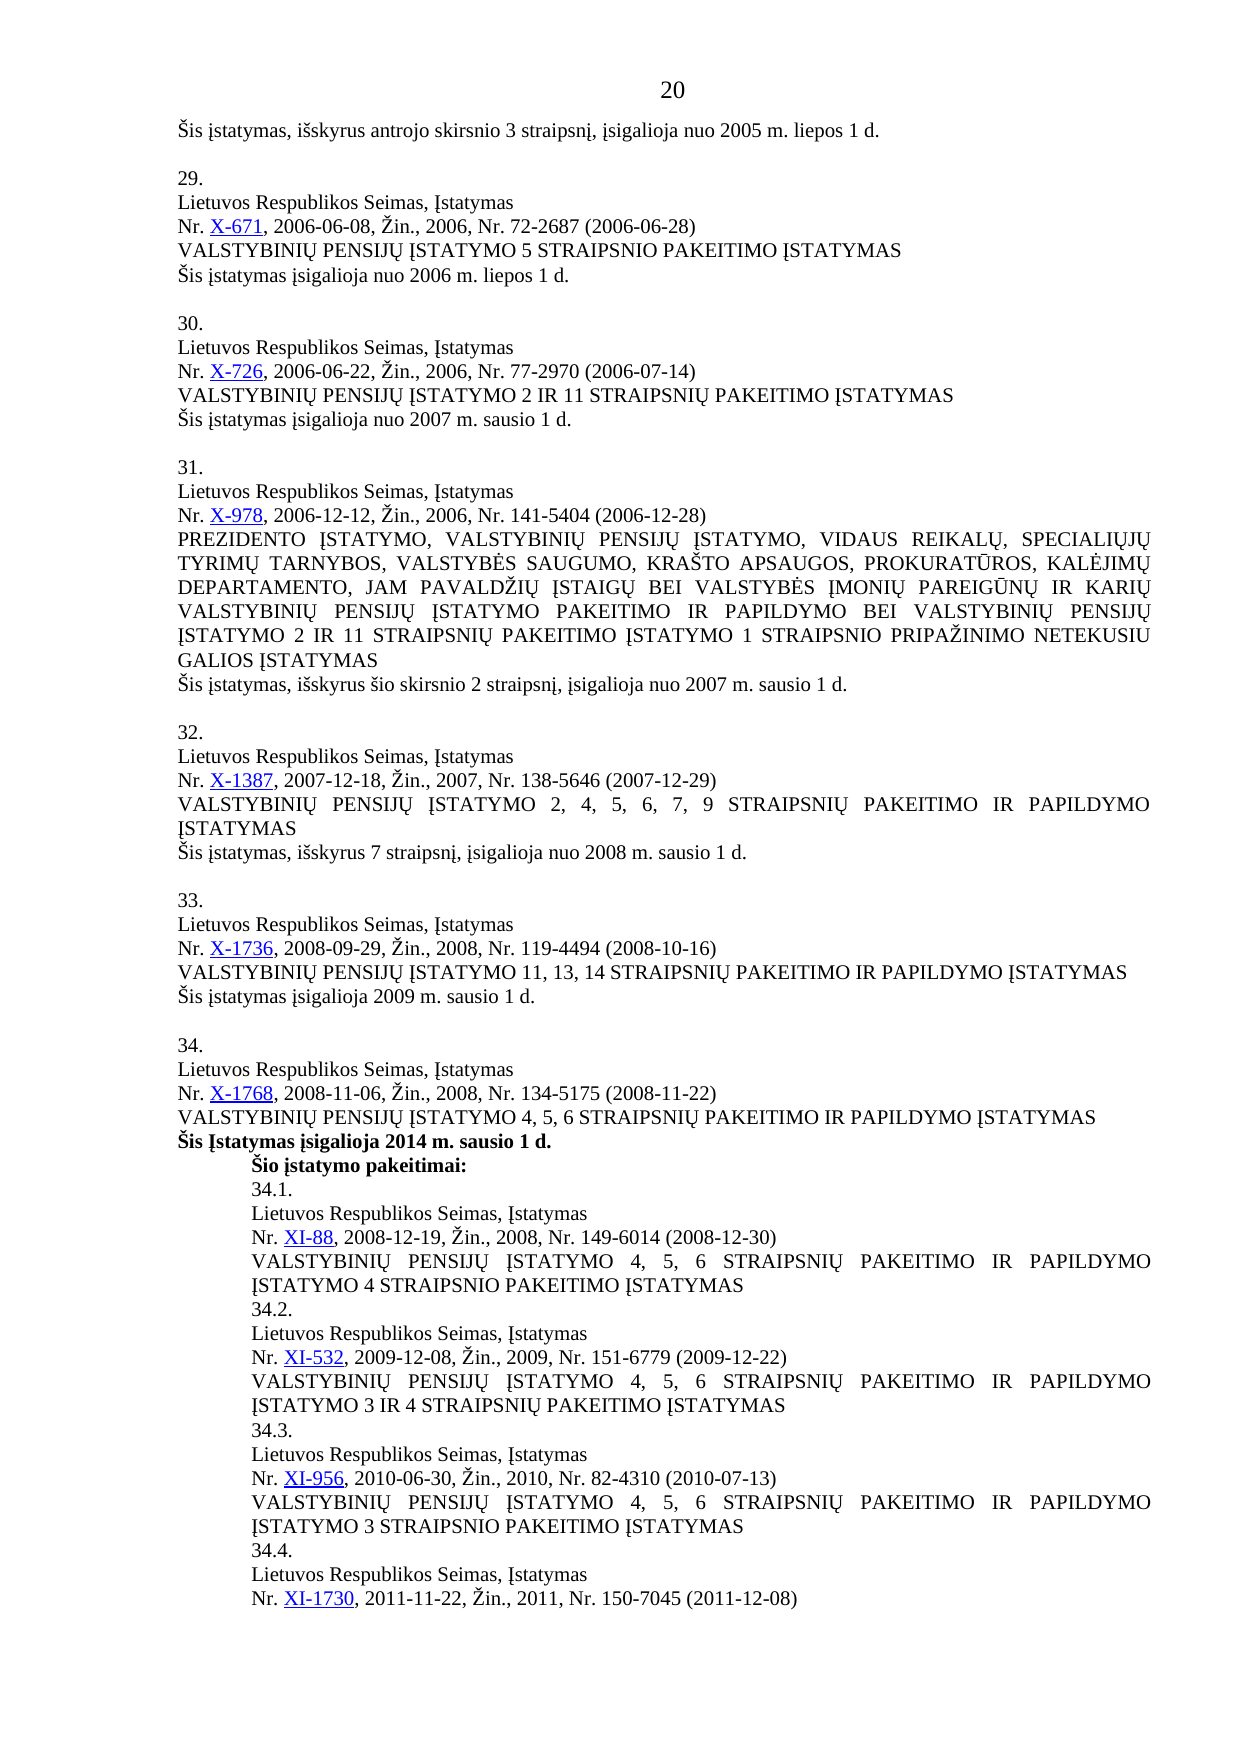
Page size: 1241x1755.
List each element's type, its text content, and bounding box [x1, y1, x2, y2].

text VALSTYBINIŲ PENSIJŲ ĮSTATYMO 4, 5, 6 STRAIPSNIŲ PAKEITIMO IR PAPILDYMO ĮSTATYMAS [177, 1105, 1152, 1129]
text Lietuvos Respublikos Seimas, Įstatymas [177, 1201, 1152, 1225]
text PREZIDENTO ĮSTATYMO, VALSTYBINIŲ PENSIJŲ ĮSTATYMO, VIDAUS REIKALŲ, SPECIALIŲJŲ TYRIMŲ TARNYBOS, VALSTYBĖS SAUGUMO, KRAŠTO APSAUGOS, PROKURATŪROS, KALĖJIMŲ DEPARTAMENTO, JAM PAVALDŽIŲ ĮSTAIGŲ BEI VALSTYBĖS ĮMONIŲ PAREIGŪNŲ IR KARIŲ VALSTYBINIŲ PENSIJŲ ĮSTATYMO PAKEITIMO IR PAPILDYMO BEI VALSTYBINIŲ PENSIJŲ ĮSTATYMO 2 IR 11 STRAIPSNIŲ PAKEITIMO ĮSTATYMO 1 STRAIPSNIO PRIPAŽINIMO NETEKUSIU GALIOS ĮSTATYMAS [177, 527, 1152, 672]
text Nr. X-1387, 2007-12-18, Žin., 2007, Nr. 138-5646 (2007-12-29) [177, 768, 1152, 792]
text 34.1. [177, 1177, 1152, 1201]
text Šio įstatymo pakeitimai: [177, 1153, 1152, 1177]
text 30. [177, 311, 1152, 335]
text Nr. XI-88, 2008-12-19, Žin., 2008, Nr. 149-6014 (2008-12-30) [177, 1225, 1152, 1249]
text 34. [177, 1032, 1152, 1057]
text Lietuvos Respublikos Seimas, Įstatymas [177, 744, 1152, 768]
text VALSTYBINIŲ PENSIJŲ ĮSTATYMO 2, 4, 5, 6, 7, 9 STRAIPSNIŲ PAKEITIMO IR PAPILDYMO ĮSTATYMAS [177, 792, 1152, 840]
text 32. [177, 720, 1152, 744]
text Nr. XI-532, 2009-12-08, Žin., 2009, Nr. 151-6779 (2009-12-22) [177, 1345, 1152, 1369]
text Šis įstatymas įsigalioja nuo 2006 m. liepos 1 d. [177, 262, 1152, 287]
text Nr. X-1736, 2008-09-29, Žin., 2008, Nr. 119-4494 (2008-10-16) [177, 936, 1152, 960]
text VALSTYBINIŲ PENSIJŲ ĮSTATYMO 4, 5, 6 STRAIPSNIŲ PAKEITIMO IR PAPILDYMO ĮSTATYMO 3 IR 4 STRAIPSNIŲ PAKEITIMO ĮSTATYMAS [251, 1369, 1152, 1417]
text 34.3. [177, 1417, 1152, 1442]
text Šis įstatymas įsigalioja 2009 m. sausio 1 d. [177, 984, 1152, 1008]
text VALSTYBINIŲ PENSIJŲ ĮSTATYMO 4, 5, 6 STRAIPSNIŲ PAKEITIMO IR PAPILDYMO ĮSTATYMO 4 STRAIPSNIO PAKEITIMO ĮSTATYMAS [251, 1249, 1152, 1297]
text Lietuvos Respublikos Seimas, Įstatymas [251, 1562, 1152, 1586]
text 33. [177, 888, 1152, 912]
text VALSTYBINIŲ PENSIJŲ ĮSTATYMO 2 IR 11 STRAIPSNIŲ PAKEITIMO ĮSTATYMAS [177, 383, 1152, 407]
text Nr. XI-956, 2010-06-30, Žin., 2010, Nr. 82-4310 (2010-07-13) [177, 1466, 1152, 1490]
text Nr. XI-1730, 2011-11-22, Žin., 2011, Nr. 150-7045 (2011-12-08) [251, 1586, 1152, 1610]
text Nr. X-671, 2006-06-08, Žin., 2006, Nr. 72-2687 (2006-06-28) [177, 214, 1152, 238]
text Lietuvos Respublikos Seimas, Įstatymas [177, 912, 1152, 936]
text Nr. X-978, 2006-12-12, Žin., 2006, Nr. 141-5404 (2006-12-28) [177, 503, 1152, 527]
text 34.2. [177, 1297, 1152, 1321]
text Lietuvos Respublikos Seimas, Įstatymas [177, 1321, 1152, 1345]
text 34.4. [251, 1538, 1152, 1562]
text 29. [177, 166, 1152, 190]
text Lietuvos Respublikos Seimas, Įstatymas [177, 1057, 1152, 1081]
text Lietuvos Respublikos Seimas, Įstatymas [177, 190, 1152, 214]
text Lietuvos Respublikos Seimas, Įstatymas [177, 1442, 1152, 1466]
text VALSTYBINIŲ PENSIJŲ ĮSTATYMO 4, 5, 6 STRAIPSNIŲ PAKEITIMO IR PAPILDYMO ĮSTATYMO 3 STRAIPSNIO PAKEITIMO ĮSTATYMAS [251, 1490, 1152, 1538]
text VALSTYBINIŲ PENSIJŲ ĮSTATYMO 5 STRAIPSNIO PAKEITIMO ĮSTATYMAS [177, 238, 1152, 262]
text Nr. X-726, 2006-06-22, Žin., 2006, Nr. 77-2970 (2006-07-14) [177, 359, 1152, 383]
text Šis Įstatymas įsigalioja 2014 m. sausio 1 d. [177, 1129, 1152, 1153]
text 31. [177, 455, 1152, 479]
text Nr. X-1768, 2008-11-06, Žin., 2008, Nr. 134-5175 (2008-11-22) [177, 1081, 1152, 1105]
text Lietuvos Respublikos Seimas, Įstatymas [177, 479, 1152, 503]
text Lietuvos Respublikos Seimas, Įstatymas [177, 335, 1152, 359]
text Šis įstatymas įsigalioja nuo 2007 m. sausio 1 d. [177, 407, 1152, 431]
text Šis įstatymas, išskyrus antrojo skirsnio 3 straipsnį, įsigalioja nuo 2005 m. liepos 1 d. [177, 118, 1152, 142]
text Šis įstatymas, išskyrus 7 straipsnį, įsigalioja nuo 2008 m. sausio 1 d. [177, 840, 1152, 864]
text Šis įstatymas, išskyrus šio skirsnio 2 straipsnį, įsigalioja nuo 2007 m. sausio 1 d. [177, 672, 1152, 696]
text VALSTYBINIŲ PENSIJŲ ĮSTATYMO 11, 13, 14 STRAIPSNIŲ PAKEITIMO IR PAPILDYMO ĮSTATYMAS [177, 960, 1152, 984]
